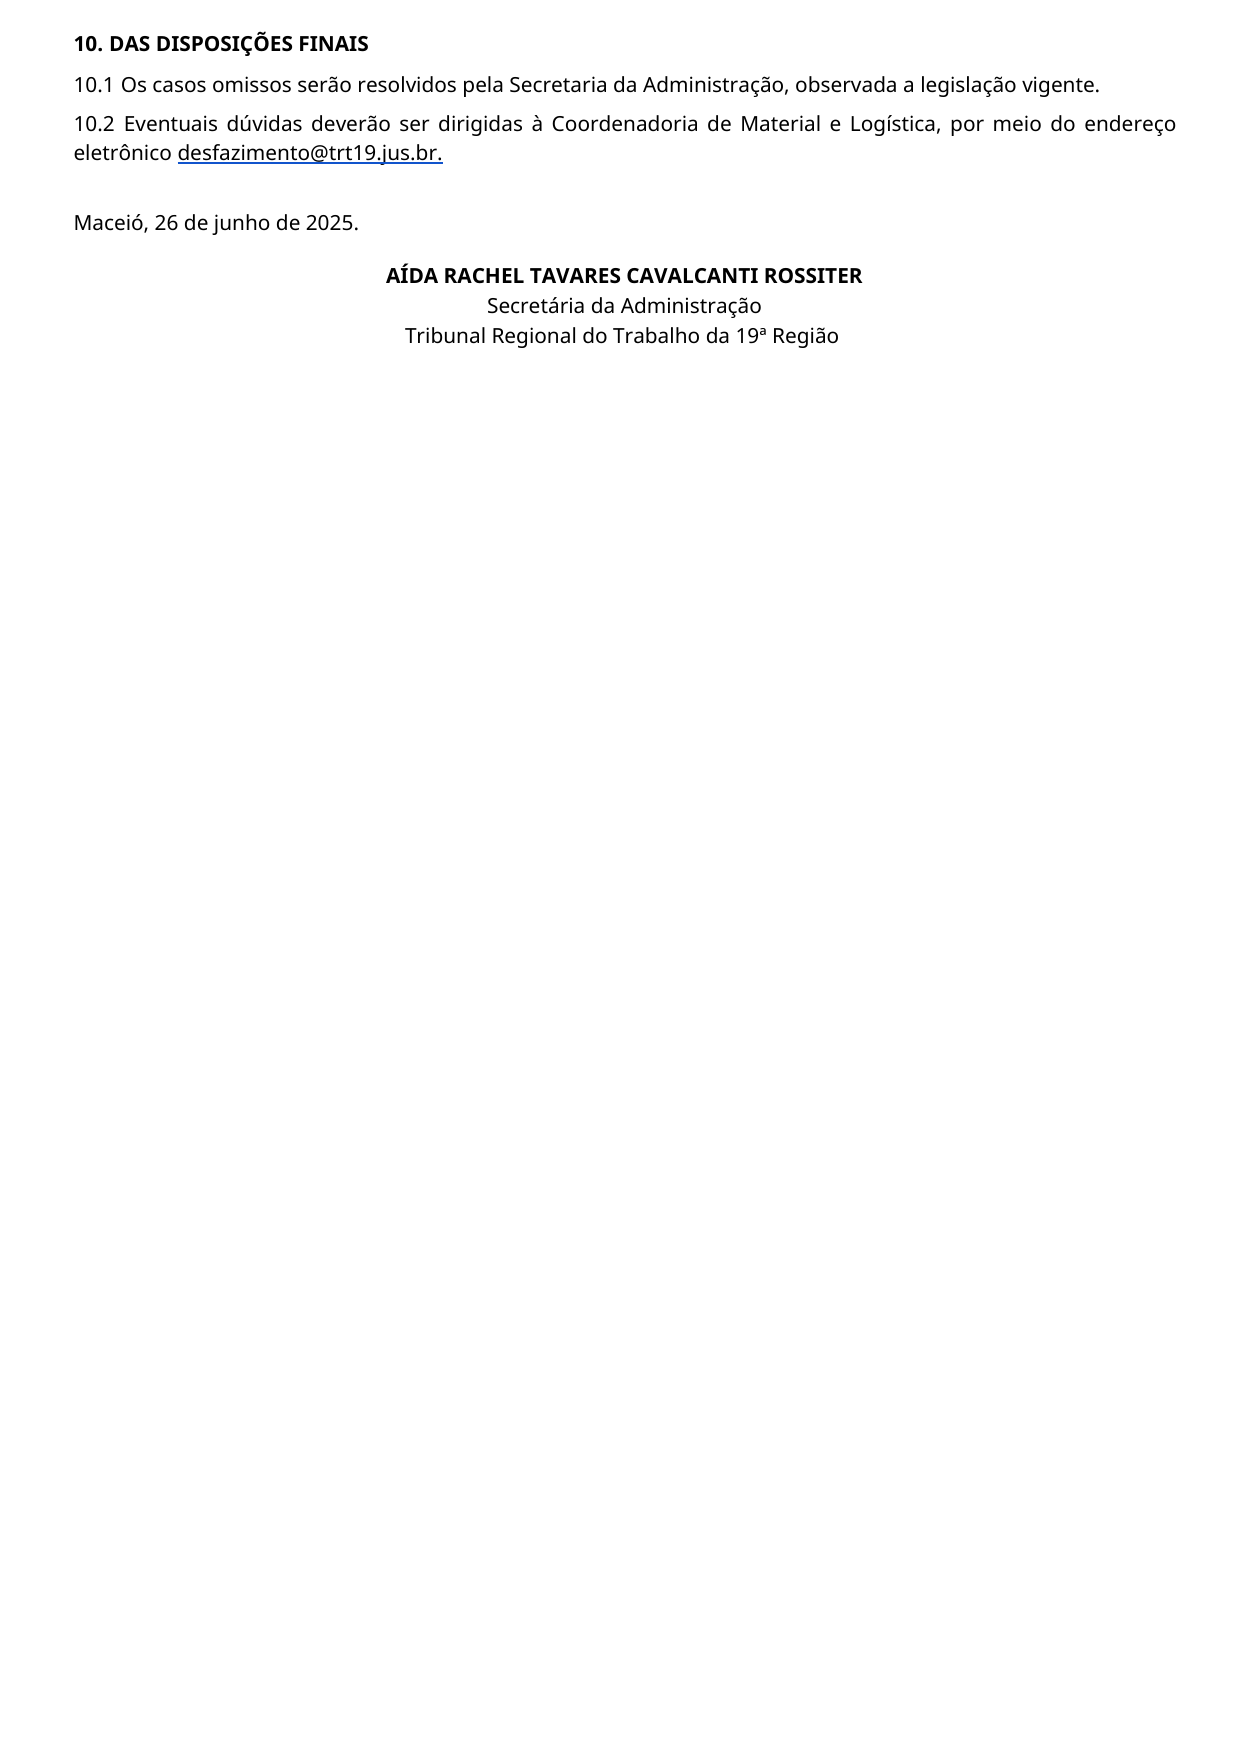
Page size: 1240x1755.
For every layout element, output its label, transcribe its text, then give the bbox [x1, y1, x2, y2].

text Maceió, 26 de junho de 2025. [73, 208, 1179, 236]
subtitle AÍDA RACHEL TAVARES CAVALCANTI ROSSITER [128, 261, 1126, 289]
text 10.2 Eventuais dúvidas deverão ser dirigidas à Coordenadoria de Material e Logística, por meio do endereço eletrônico desfazimento@trt19.jus.br. [73, 109, 1179, 166]
text Tribunal Regional do Trabalho da 19ª Região [69, 321, 1180, 350]
text 10.1 Os casos omissos serão resolvidos pela Secretaria da Administração, observada a legislação vigente. [73, 70, 1179, 98]
subtitle 10. DAS DISPOSIÇÕES FINAIS [73, 29, 1188, 58]
text Secretária da Administração [69, 291, 1185, 319]
